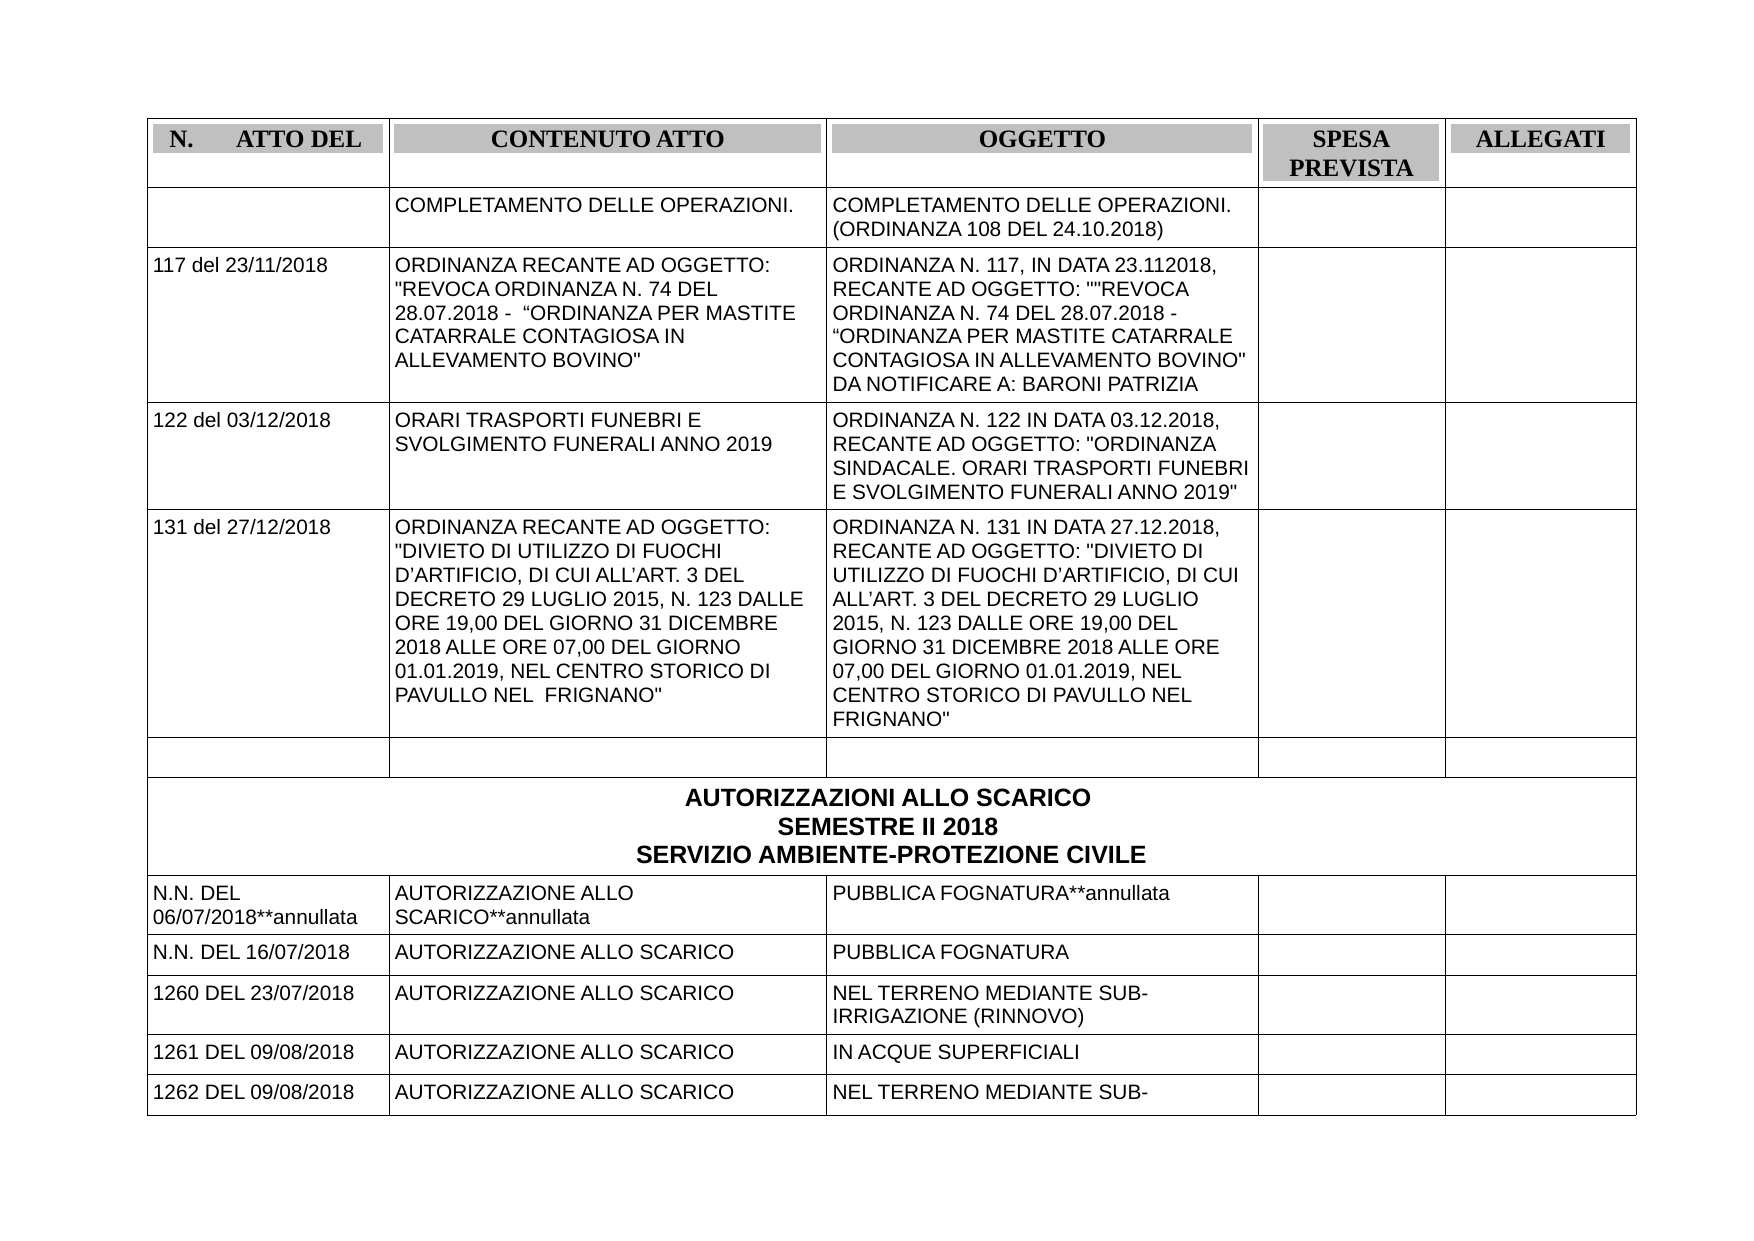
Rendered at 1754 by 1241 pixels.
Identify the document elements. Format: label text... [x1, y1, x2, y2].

table_cell [1259, 935, 1445, 974]
table_cell COMPLETAMENTO DELLE OPERAZIONI. [390, 188, 826, 247]
table_cell [1446, 738, 1636, 777]
table_cell [1446, 188, 1636, 247]
table_cell AUTORIZZAZIONE ALLO SCARICO [390, 1075, 826, 1114]
table_cell ORDINANZA N. 117, IN DATA 23.112018, RECANTE AD OGGETTO: ""REVOCA ORDINANZA N. 74 DEL 28.07.2018 - “ORDINANZA PER MASTITE CATARRALE CONTAGIOSA IN ALLEVAMENTO BOVINO" DA NOTIFICARE A: BARONI PATRIZIA [827, 248, 1258, 402]
table_cell NEL TERRENO MEDIANTE SUB-IRRIGAZIONE (RINNOVO) [827, 976, 1258, 1034]
table_cell [1259, 248, 1445, 402]
table_header CONTENUTO ATTO [390, 119, 826, 187]
table_cell IN ACQUE SUPERFICIALI [827, 1035, 1258, 1074]
table_cell N.N. DEL 16/07/2018 [148, 935, 389, 974]
table_cell [1446, 976, 1636, 1034]
table_cell 1262 DEL 09/08/2018 [148, 1075, 389, 1114]
table_cell [1446, 248, 1636, 402]
table_cell N.N. DEL 06/07/2018**annullata [148, 876, 389, 934]
table_header ALLEGATI [1446, 119, 1636, 187]
table_cell [390, 738, 826, 777]
table_cell [1259, 876, 1445, 934]
table_cell [1446, 1075, 1636, 1114]
table_cell ORARI TRASPORTI FUNEBRI E SVOLGIMENTO FUNERALI ANNO 2019 [390, 403, 826, 509]
table_cell ORDINANZA RECANTE AD OGGETTO: "DIVIETO DI UTILIZZO DI FUOCHI D’ARTIFICIO, DI CUI ALL’ART. 3 DEL DECRETO 29 LUGLIO 2015, N. 123 DALLE ORE 19,00 DEL GIORNO 31 DICEMBRE 2018 ALLE ORE 07,00 DEL GIORNO 01.01.2019, NEL CENTRO STORICO DI PAVULLO NEL FRIGNANO" [390, 510, 826, 737]
table_cell AUTORIZZAZIONE ALLO SCARICO [390, 976, 826, 1034]
table_header SPESA PREVISTA [1259, 119, 1445, 187]
table_cell [1259, 403, 1445, 509]
table_cell PUBBLICA FOGNATURA [827, 935, 1258, 974]
table_cell AUTORIZZAZIONE ALLO SCARICO [390, 935, 826, 974]
table_cell [148, 188, 389, 247]
table_cell [1446, 510, 1636, 737]
table_cell AUTORIZZAZIONE ALLO SCARICO [390, 1035, 826, 1074]
table_cell [827, 738, 1258, 777]
table_cell ORDINANZA N. 131 IN DATA 27.12.2018, RECANTE AD OGGETTO: "DIVIETO DI UTILIZZO DI FUOCHI D’ARTIFICIO, DI CUI ALL’ART. 3 DEL DECRETO 29 LUGLIO 2015, N. 123 DALLE ORE 19,00 DEL GIORNO 31 DICEMBRE 2018 ALLE ORE 07,00 DEL GIORNO 01.01.2019, NEL CENTRO STORICO DI PAVULLO NEL FRIGNANO" [827, 510, 1258, 737]
table_cell [1259, 1035, 1445, 1074]
table_cell [1259, 1075, 1445, 1114]
table_cell PUBBLICA FOGNATURA**annullata [827, 876, 1258, 934]
table_cell [148, 738, 389, 777]
table_cell [1259, 738, 1445, 777]
table_cell [1259, 510, 1445, 737]
table_cell 1260 DEL 23/07/2018 [148, 976, 389, 1034]
table_cell [1446, 935, 1636, 974]
table_cell [1446, 876, 1636, 934]
table_header N. ATTO DEL [148, 119, 389, 187]
table_cell [1446, 1035, 1636, 1074]
table_cell [1446, 403, 1636, 509]
table_cell NEL TERRENO MEDIANTE SUB- [827, 1075, 1258, 1114]
table_header OGGETTO [827, 119, 1258, 187]
table_cell AUTORIZZAZIONE ALLO SCARICO**annullata [390, 876, 826, 934]
table_cell [1259, 976, 1445, 1034]
table_cell [1259, 188, 1445, 247]
table_cell AUTORIZZAZIONI ALLO SCARICO SEMESTRE II 2018 SERVIZIO AMBIENTE-PROTEZIONE CIVILE [148, 778, 1636, 875]
table_cell 122 del 03/12/2018 [148, 403, 389, 509]
table_cell 117 del 23/11/2018 [148, 248, 389, 402]
table_cell COMPLETAMENTO DELLE OPERAZIONI. (ORDINANZA 108 DEL 24.10.2018) [827, 188, 1258, 247]
table_cell ORDINANZA RECANTE AD OGGETTO: "REVOCA ORDINANZA N. 74 DEL 28.07.2018 - “ORDINANZA PER MASTITE CATARRALE CONTAGIOSA IN ALLEVAMENTO BOVINO" [390, 248, 826, 402]
table_cell ORDINANZA N. 122 IN DATA 03.12.2018, RECANTE AD OGGETTO: "ORDINANZA SINDACALE. ORARI TRASPORTI FUNEBRI E SVOLGIMENTO FUNERALI ANNO 2019" [827, 403, 1258, 509]
table_cell 131 del 27/12/2018 [148, 510, 389, 737]
table_cell 1261 DEL 09/08/2018 [148, 1035, 389, 1074]
